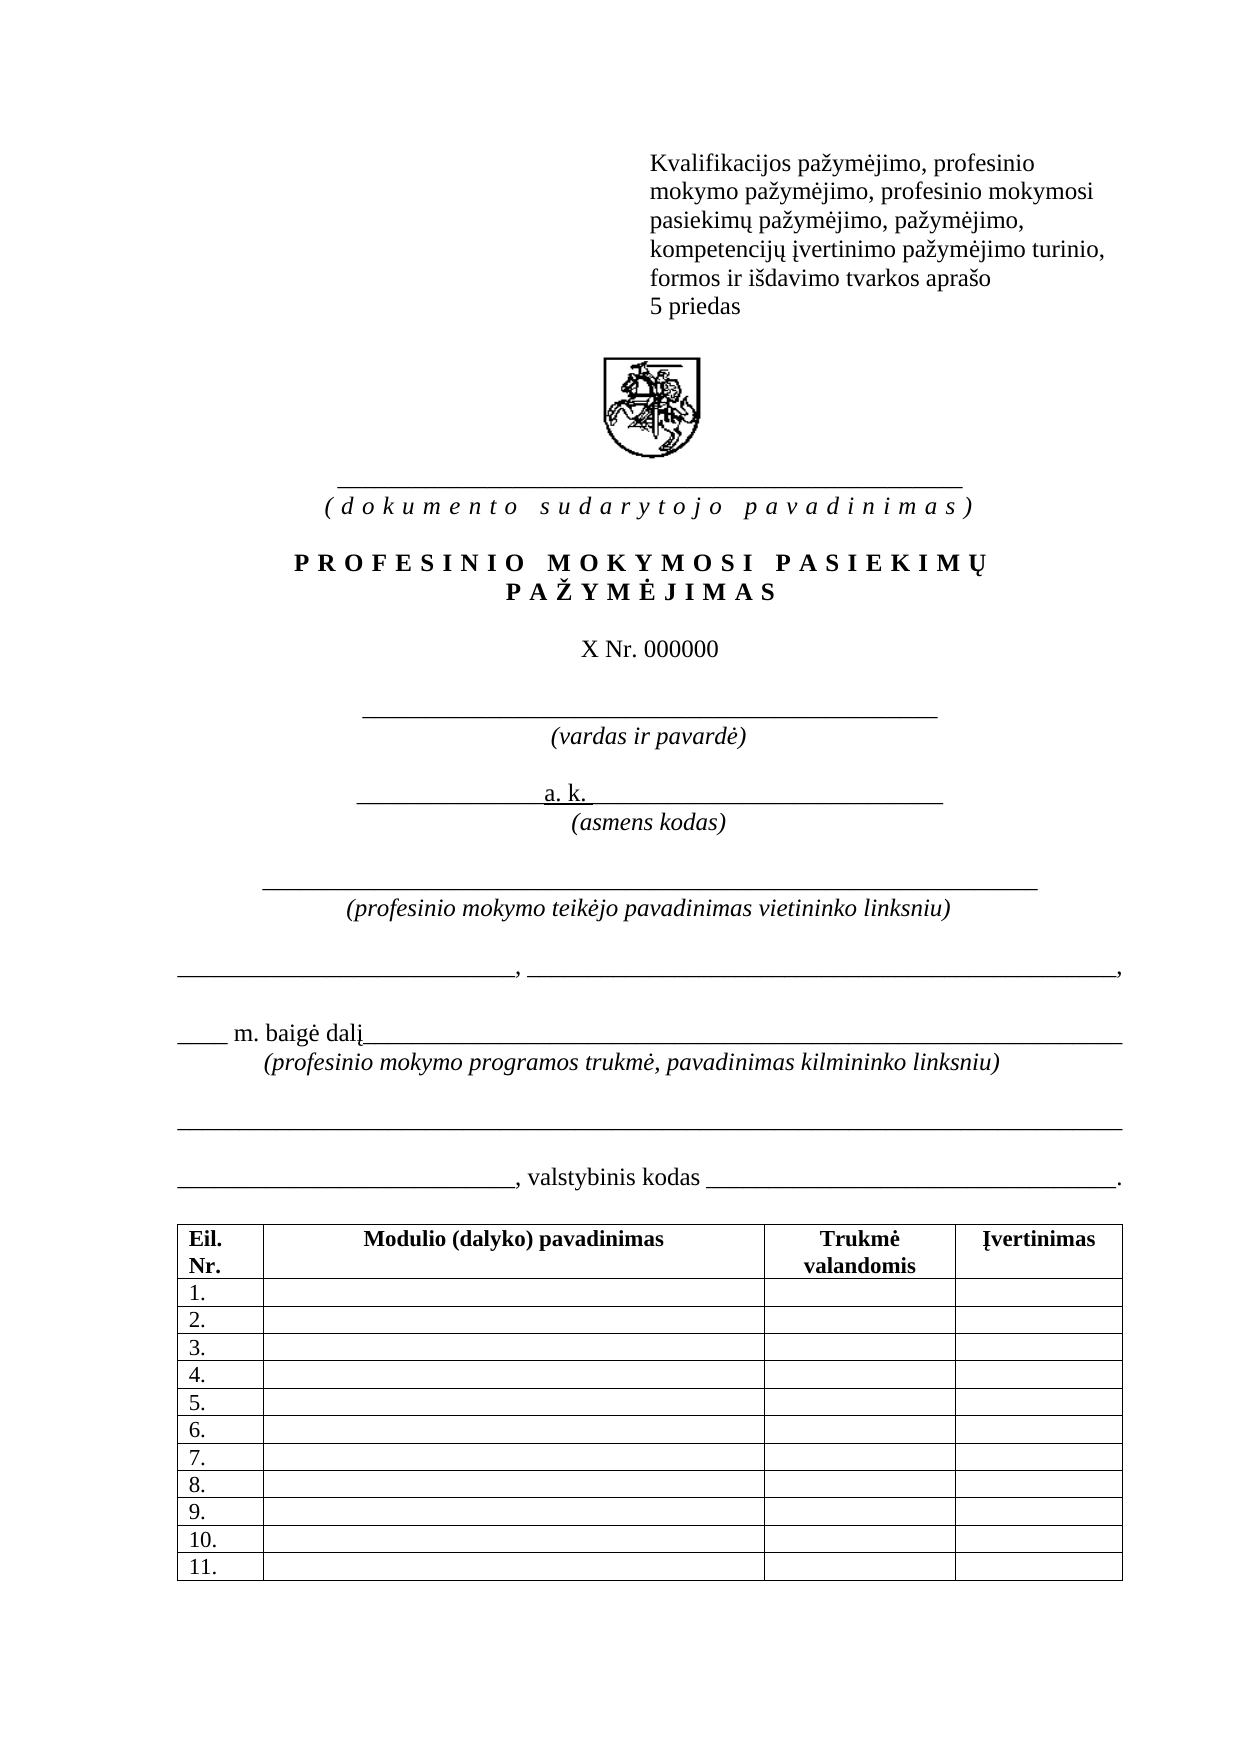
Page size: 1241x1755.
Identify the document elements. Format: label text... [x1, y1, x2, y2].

table_cell [765, 1553, 955, 1579]
table_cell 6. [178, 1416, 263, 1442]
table_header Modulio (dalyko) pavadinimas [264, 1225, 764, 1278]
table_cell 10. [178, 1526, 263, 1552]
table_cell [956, 1526, 1122, 1552]
text PAŽYMĖJIMAS [158, 577, 1122, 606]
table_cell [264, 1553, 764, 1579]
table_cell 2. [178, 1307, 263, 1333]
text (vardas ir pavardė) [177, 721, 1122, 749]
table_cell [264, 1361, 764, 1388]
table_cell [264, 1444, 764, 1470]
table_header Eil. Nr. [178, 1225, 263, 1278]
table_cell [264, 1498, 764, 1525]
table_cell [264, 1389, 764, 1415]
text (asmens kodas) [177, 807, 1122, 836]
text (dokumento sudarytojo pavadinimas) [177, 491, 1122, 519]
table_cell [956, 1416, 1122, 1442]
table_cell 1. [178, 1279, 263, 1306]
table_header Įvertinimas [956, 1225, 1122, 1278]
text pasiekimų pažymėjimo, pažymėjimo, [649, 205, 1122, 234]
table_cell 9. [178, 1498, 263, 1525]
text PROFESINIO MOKYMOSI PASIEKIMŲ [158, 548, 1122, 577]
table_cell [956, 1334, 1122, 1360]
table_cell [264, 1334, 764, 1360]
table_cell [264, 1526, 764, 1552]
text ____ m. baigė dalį [177, 1018, 1122, 1047]
text _______________a. k. ____________________________ [177, 778, 1122, 807]
table_cell [765, 1361, 955, 1388]
table_cell [765, 1279, 955, 1306]
table_cell [956, 1471, 1122, 1497]
table_cell [765, 1389, 955, 1415]
table_cell [765, 1526, 955, 1552]
table_cell [765, 1307, 955, 1333]
table_cell 3. [178, 1334, 263, 1360]
text (profesinio mokymo programos trukmė, pavadinimas kilmininko linksniu) [177, 1047, 1089, 1075]
text ___________________________, valstybinis kodas . [177, 1162, 1122, 1190]
table_cell [765, 1444, 955, 1470]
table_cell [956, 1498, 1122, 1525]
table_cell [956, 1361, 1122, 1388]
table_cell 4. [178, 1361, 263, 1388]
table_cell [264, 1416, 764, 1442]
text _ [177, 1104, 1122, 1129]
table_cell [956, 1389, 1122, 1415]
text kompetencijų įvertinimo pažymėjimo turinio, [649, 234, 1122, 263]
table_header Trukmė valandomis [765, 1225, 955, 1278]
text __________________________________________________ [177, 462, 1122, 491]
table_cell [765, 1416, 955, 1442]
table_cell [956, 1444, 1122, 1470]
text mokymo pažymėjimo, profesinio mokymosi [649, 176, 1122, 205]
text formos ir išdavimo tvarkos aprašo [649, 263, 1122, 291]
text 5 priedas [649, 291, 1122, 320]
text (profesinio mokymo teikėjo pavadinimas vietininko linksniu) [177, 893, 1122, 922]
table_cell [956, 1553, 1122, 1579]
table_cell [765, 1471, 955, 1497]
table_cell [264, 1471, 764, 1497]
text ______________________________________________ [177, 692, 1122, 721]
table_cell [765, 1334, 955, 1360]
table_cell 5. [178, 1389, 263, 1415]
text ______________________________________________________________ [177, 864, 1122, 893]
table_cell [264, 1279, 764, 1306]
table_cell [956, 1279, 1122, 1306]
table_cell [765, 1498, 955, 1525]
text ___________________________, , [177, 951, 1122, 979]
table_cell 7. [178, 1444, 263, 1470]
table_cell [264, 1307, 764, 1333]
text Kvalifikacijos pažymėjimo, profesinio [649, 148, 1122, 176]
text X Nr. 000000 [177, 634, 1122, 663]
table_cell 11. [178, 1553, 263, 1579]
table_cell 8. [178, 1471, 263, 1497]
table_cell [956, 1307, 1122, 1333]
